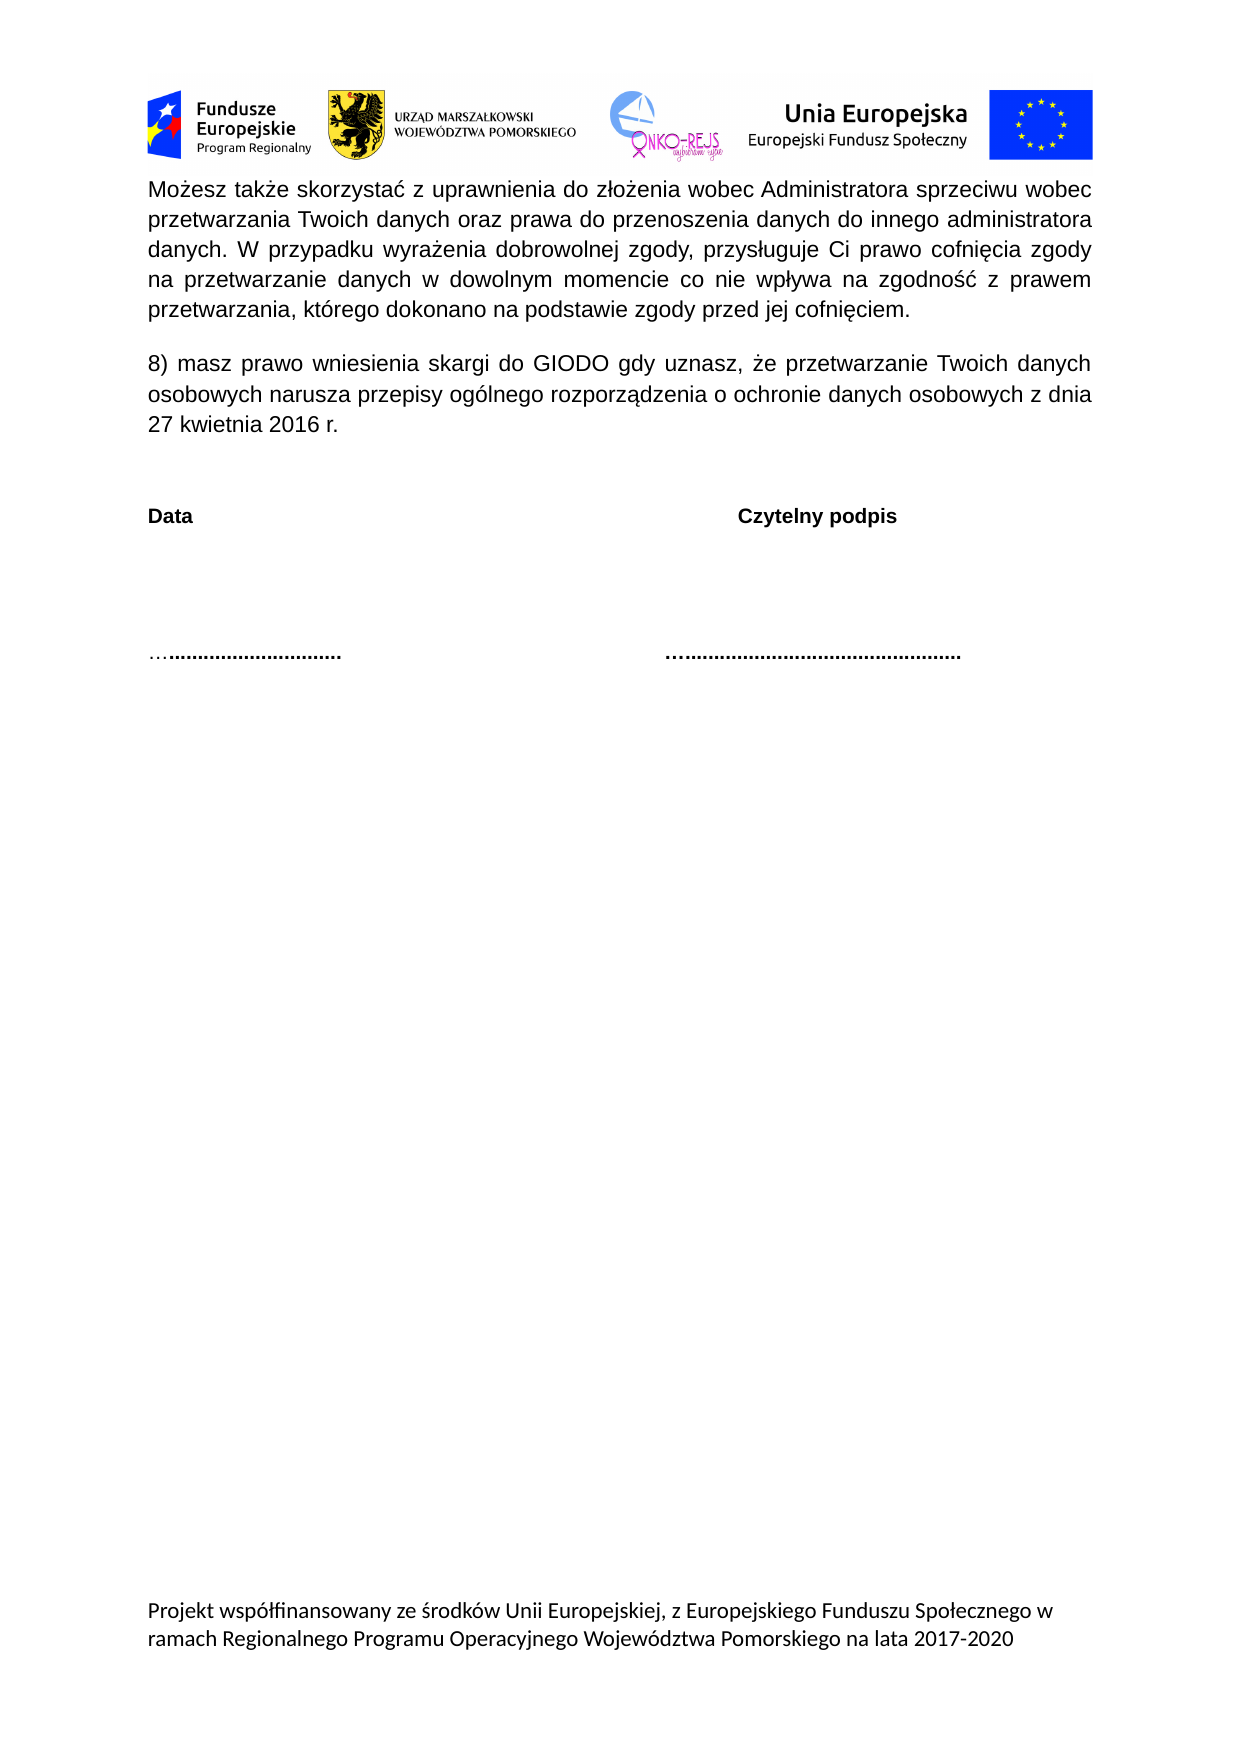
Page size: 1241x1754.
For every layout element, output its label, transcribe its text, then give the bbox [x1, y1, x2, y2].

picture [147, 73, 1093, 176]
text ….............................. …................................................ [148, 639, 1093, 663]
text Data Czytelny podpis [148, 504, 1093, 528]
text Możesz także skorzystać z uprawnienia do złożenia wobec Administratora sprzeciwu wobec przetwarzania Twoich danych oraz prawa do przenoszenia danych do innego administratora danych. W przypadku wyrażenia dobrowolnej zgody, przysługuje Ci prawo cofnięcia zgody na przetwarzanie danych w dowolnym momencie co nie wpływa na zgodność z prawem przetwarzania, którego dokonano na podstawie zgody przed jej cofnięciem. [148, 176, 1093, 323]
text 8) masz prawo wniesienia skargi do GIODO gdy uznasz, że przetwarzanie Twoich danych osobowych narusza przepisy ogólnego rozporządzenia o ochronie danych osobowych z dnia 27 kwietnia 2016 r. [148, 350, 1093, 437]
